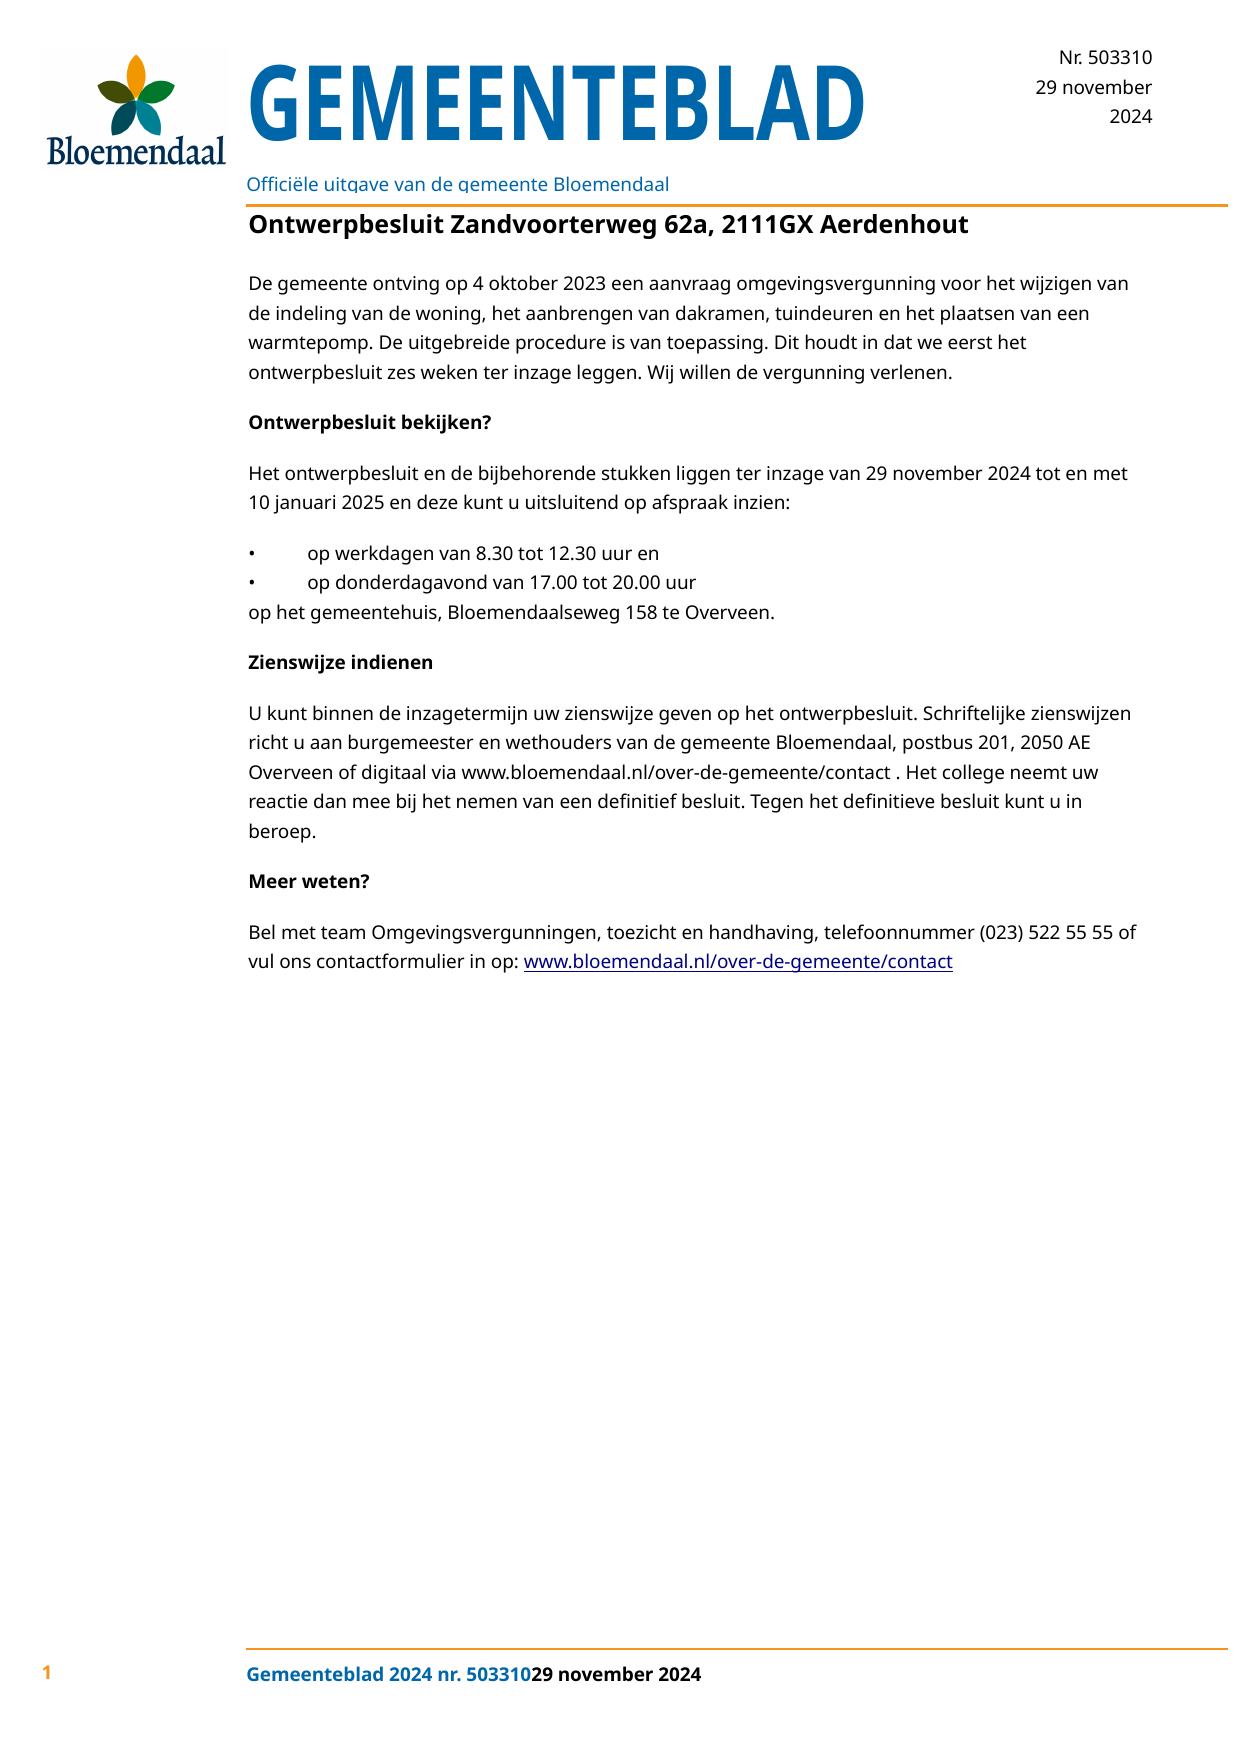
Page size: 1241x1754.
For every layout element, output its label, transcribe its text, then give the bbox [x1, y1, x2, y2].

text op het gemeentehuis, Bloemendaalseweg 158 te Overveen. [248, 599, 1152, 625]
text Ontwerpbesluit bekijken? [248, 409, 1152, 435]
list op werkdagen van 8.30 tot 12.30 uur en [248, 540, 1152, 566]
list op donderdagavond van 17.00 tot 20.00 uur [248, 569, 1152, 595]
text De gemeente ontving op 4 oktober 2023 een aanvraag omgevingsvergunning voor het wijzigen van de indeling van de woning, het aanbrengen van dakramen, tuindeuren en het plaatsen van een warmtepomp. De uitgebreide procedure is van toepassing. Dit houdt in dat we eerst het ontwerpbesluit zes weken ter inzage leggen. Wij willen de vergunning verlenen. [248, 270, 1152, 385]
text Meer weten? [248, 869, 1152, 894]
picture [41, 47, 231, 172]
text Zienswijze indienen [248, 649, 1152, 675]
text U kunt binnen de inzagetermijn uw zienswijze geven op het ontwerpbesluit. Schriftelijke zienswijzen richt u aan burgemeester en wethouders van de gemeente Bloemendaal, postbus 201, 2050 AE Overveen of digitaal via www.bloemendaal.nl/over-de-gemeente/contact . Het college neemt uw reactie dan mee bij het nemen van een definitief besluit. Tegen het definitieve besluit kunt u in beroep. [248, 700, 1152, 844]
text Bel met team Omgevingsvergunningen, toezicht en handhaving, telefoonnummer (023) 522 55 55 of vul ons contactformulier in op: www.bloemendaal.nl/over-de-gemeente/contact [248, 919, 1152, 974]
text Ontwerpbesluit Zandvoorterweg 62a, 2111GX Aerdenhout [248, 207, 1152, 241]
text Het ontwerpbesluit en de bijbehorende stukken liggen ter inzage van 29 november 2024 tot en met 10 januari 2025 en deze kunt u uitsluitend op afspraak inzien: [248, 460, 1152, 515]
